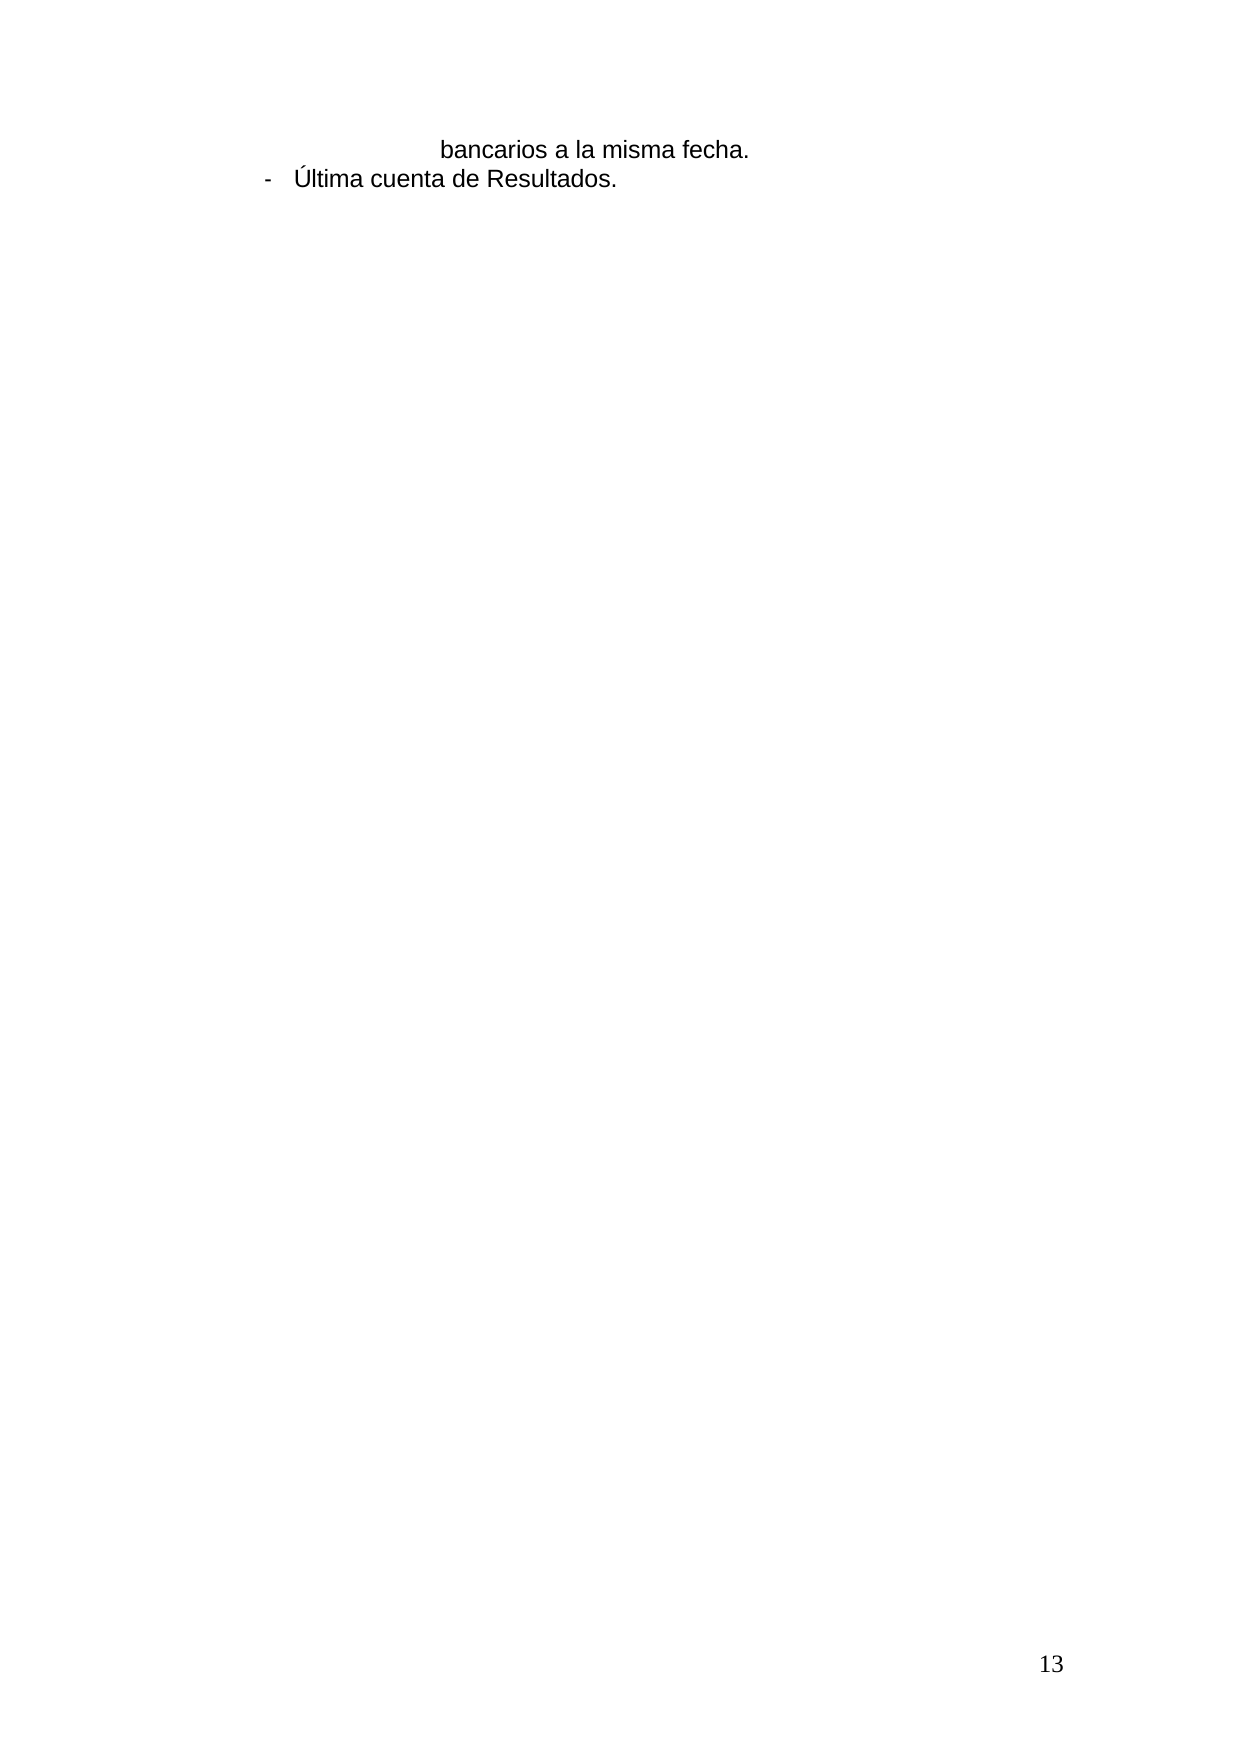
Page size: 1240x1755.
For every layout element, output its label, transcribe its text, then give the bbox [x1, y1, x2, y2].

list bancarios a la misma fecha. [395, 135, 1010, 164]
text - Última cuenta de Resultados. [264, 164, 1075, 193]
